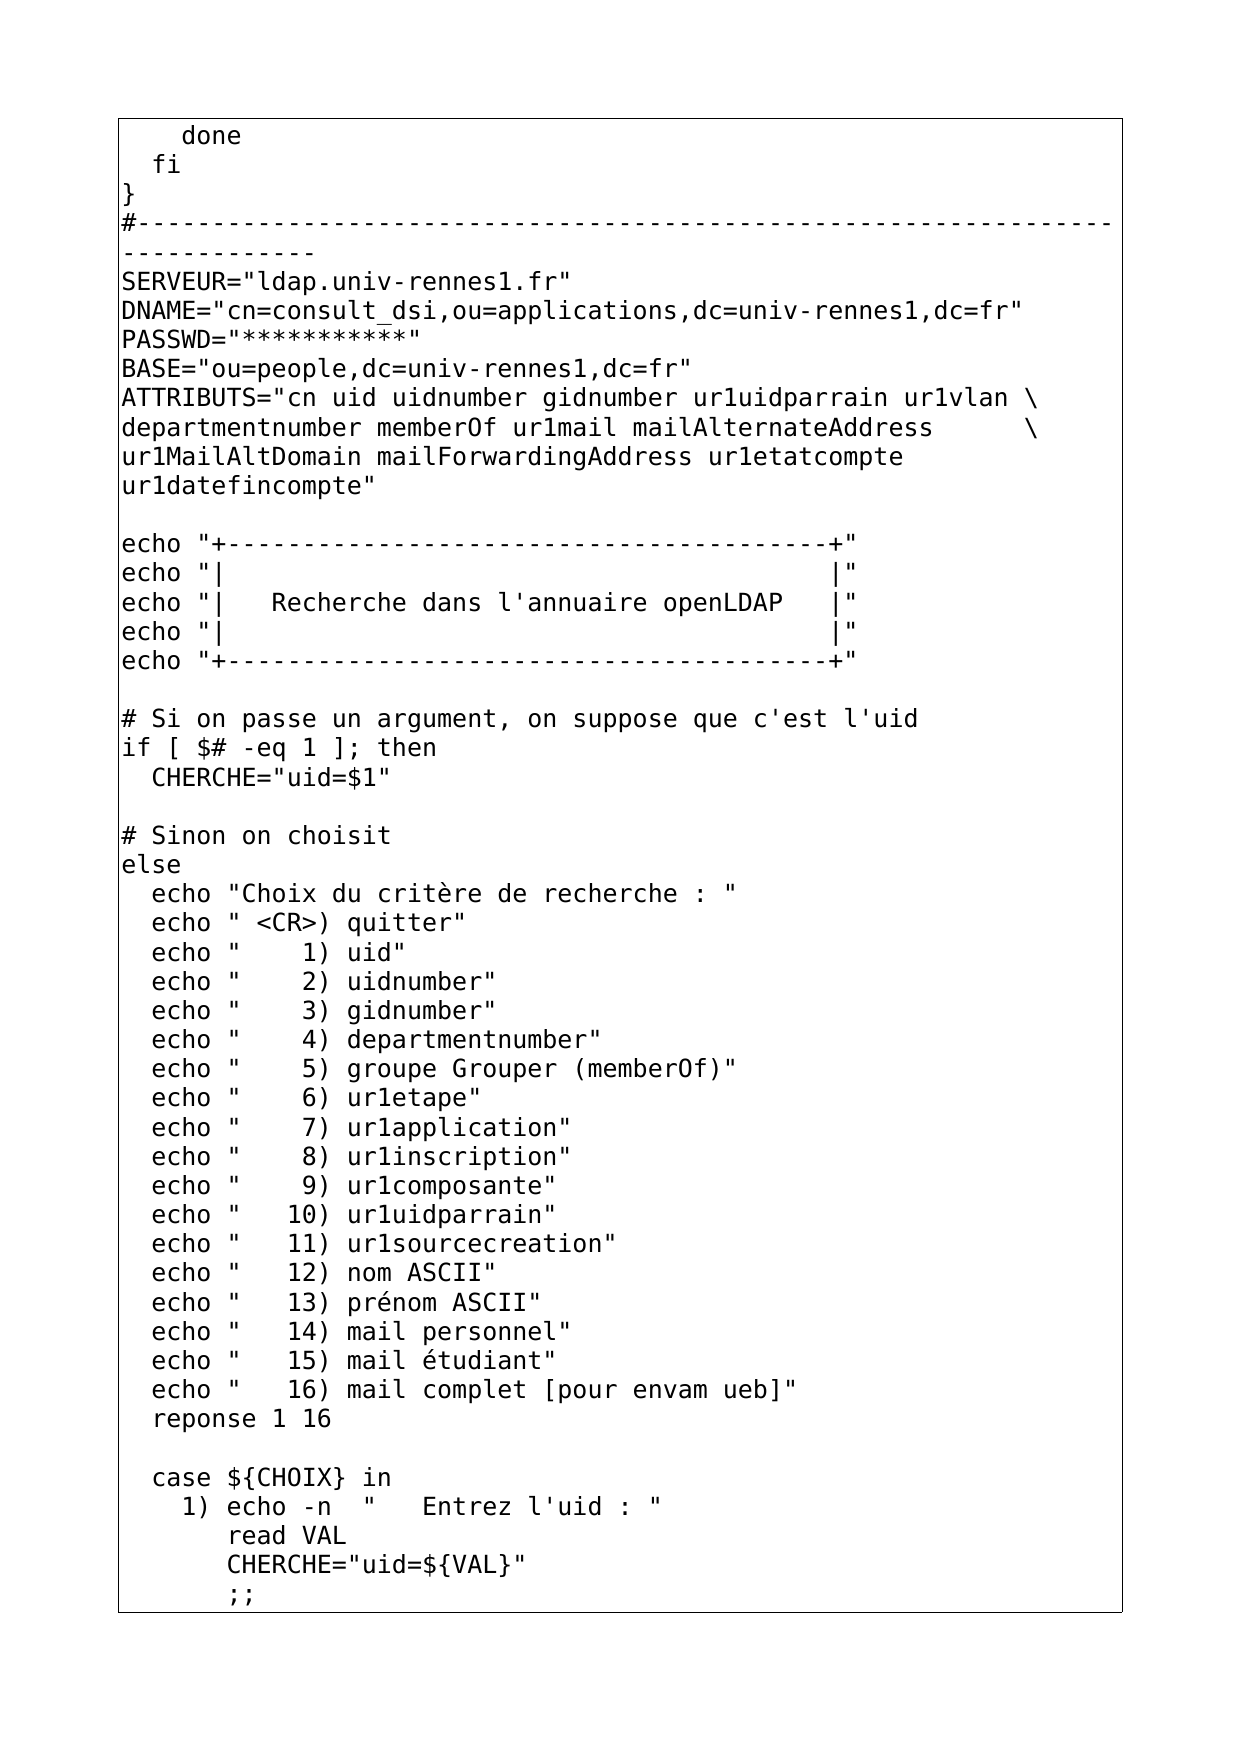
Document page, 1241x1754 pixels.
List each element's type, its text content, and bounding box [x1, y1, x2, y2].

table_header done fi } #------------------------------------------------------------------------------ SERVEUR="ldap.univ-rennes1.fr" DNAME="cn=consult_dsi,ou=applications,dc=univ-rennes1,dc=fr" PASSWD="***********" BASE="ou=people,dc=univ-rennes1,dc=fr" ATTRIBUTS="cn uid uidnumber gidnumber ur1uidparrain ur1vlan \ departmentnumber memberOf ur1mail mailAlternateAddress \ ur1MailAltDomain mailForwardingAddress ur1etatcompte ur1datefincompte" echo "+----------------------------------------+" echo "| |" echo "| Recherche dans l'annuaire openLDAP |" echo "| |" echo "+----------------------------------------+" # Si on passe un argument, on suppose que c'est l'uid if [ $# -eq 1 ]; then CHERCHE="uid=$1" # Sinon on choisit else echo "Choix du critère de recherche : " echo " <CR>) quitter" echo " 1) uid" echo " 2) uidnumber" echo " 3) gidnumber" echo " 4) departmentnumber" echo " 5) groupe Grouper (memberOf)" echo " 6) ur1etape" echo " 7) ur1application" echo " 8) ur1inscription" echo " 9) ur1composante" echo " 10) ur1uidparrain" echo " 11) ur1sourcecreation" echo " 12) nom ASCII" echo " 13) prénom ASCII" echo " 14) mail personnel" echo " 15) mail étudiant" echo " 16) mail complet [pour envam ueb]" reponse 1 16 case ${CHOIX} in 1) echo -n " Entrez l'uid : " read VAL CHERCHE="uid=${VAL}" ;; [119, 119, 1122, 1612]
